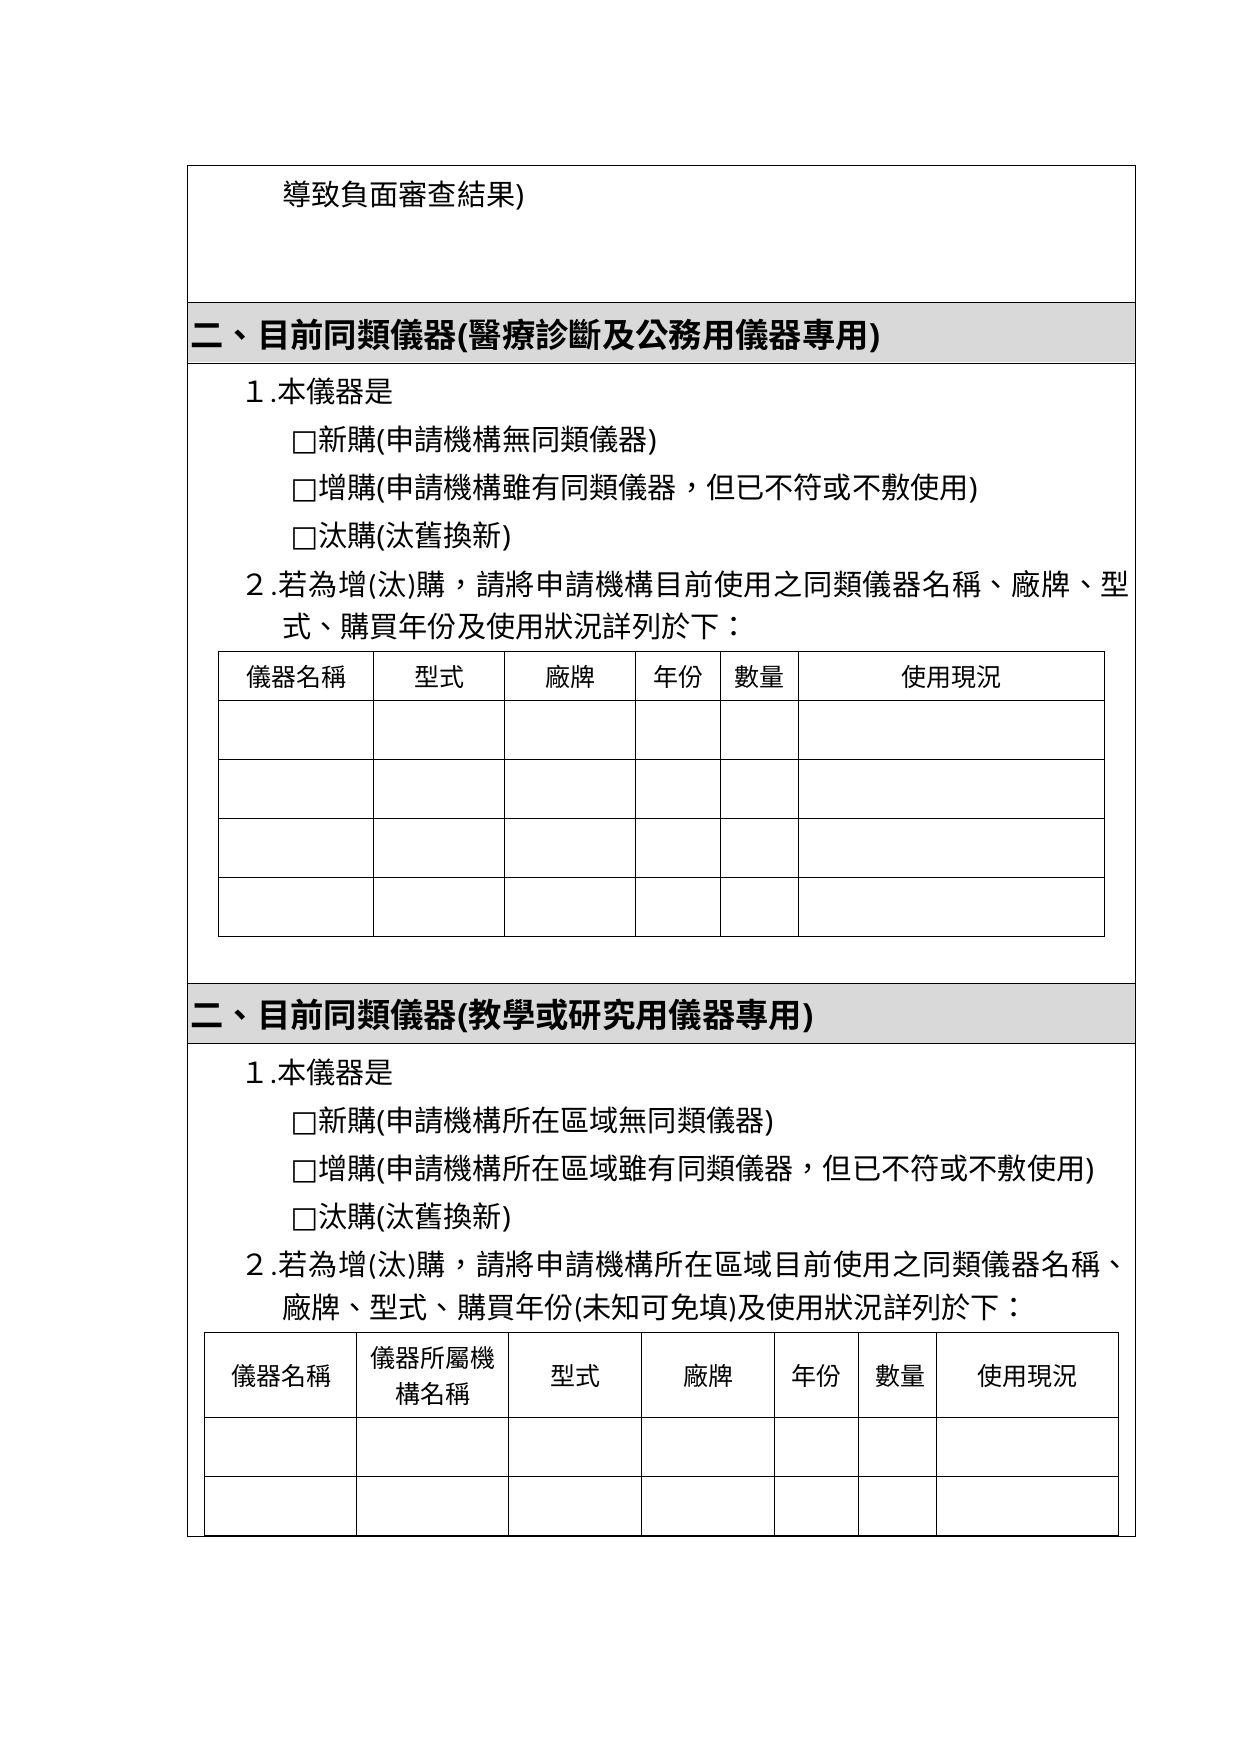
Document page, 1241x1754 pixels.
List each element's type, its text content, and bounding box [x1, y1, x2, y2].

table_header 型式 [374, 652, 504, 700]
table_cell [357, 1418, 508, 1476]
table_header 使用現況 [799, 652, 1104, 700]
table_header 儀器名稱 [205, 1333, 356, 1417]
table_cell [505, 878, 635, 936]
table_header 儀器所屬機構名稱 [357, 1333, 508, 1417]
table_cell 二、目前同類儀器(醫療診斷及公務用儀器專用) [188, 303, 1135, 362]
table_header 廠牌 [505, 652, 635, 700]
table_cell [721, 701, 798, 759]
table_cell [357, 1477, 508, 1535]
table_cell [505, 819, 635, 877]
table_cell [799, 878, 1104, 936]
table_cell [799, 701, 1104, 759]
table_cell [374, 701, 504, 759]
table_cell [799, 819, 1104, 877]
table_cell [374, 760, 504, 818]
table_cell [775, 1477, 858, 1535]
table_cell [509, 1477, 641, 1535]
table_cell [721, 878, 798, 936]
table_cell [219, 701, 373, 759]
table_cell [642, 1477, 774, 1535]
table_cell [859, 1418, 936, 1476]
table_cell [859, 1477, 936, 1535]
table_header 數量 [859, 1333, 936, 1417]
table_header 數量 [721, 652, 798, 700]
table_cell １.本儀器是 □新購(申請機構所在區域無同類儀器) □增購(申請機構所在區域雖有同類儀器，但已不符或不敷使用) □汰購(汰舊換新) ２.若為增(汰)購，請將申請機構所在區域目前使用之同類儀器名稱、廠牌、型式、購買年份(未知可免填)及使用狀況詳列於下： [188, 1044, 1135, 1536]
table_cell [636, 819, 720, 877]
table_cell [219, 760, 373, 818]
table_cell [775, 1418, 858, 1476]
table_cell [219, 878, 373, 936]
table_cell [636, 760, 720, 818]
table_cell １.本儀器是 □新購(申請機構無同類儀器) □增購(申請機構雖有同類儀器，但已不符或不敷使用) □汰購(汰舊換新) ２.若為增(汰)購，請將申請機構目前使用之同類儀器名稱、廠牌、型式、購買年份及使用狀況詳列於下： [188, 364, 1135, 982]
table_cell 二、目前同類儀器(教學或研究用儀器專用) [188, 984, 1135, 1043]
table_cell [642, 1418, 774, 1476]
table_cell [205, 1477, 356, 1535]
table_cell [636, 701, 720, 759]
table_cell [219, 819, 373, 877]
table_cell [374, 878, 504, 936]
table_header 廠牌 [642, 1333, 774, 1417]
table_cell [721, 819, 798, 877]
table_header 型式 [509, 1333, 641, 1417]
table_header 使用現況 [937, 1333, 1118, 1417]
table_cell 導致負面審查結果) [188, 166, 1135, 302]
table_cell [505, 701, 635, 759]
table_header 儀器名稱 [219, 652, 373, 700]
table_cell [636, 878, 720, 936]
table_header 年份 [636, 652, 720, 700]
table_cell [721, 760, 798, 818]
table_cell [937, 1477, 1118, 1535]
table_cell [374, 819, 504, 877]
table_header 年份 [775, 1333, 858, 1417]
table_cell [509, 1418, 641, 1476]
table_cell [205, 1418, 356, 1476]
table_cell [505, 760, 635, 818]
table_cell [937, 1418, 1118, 1476]
table_cell [799, 760, 1104, 818]
